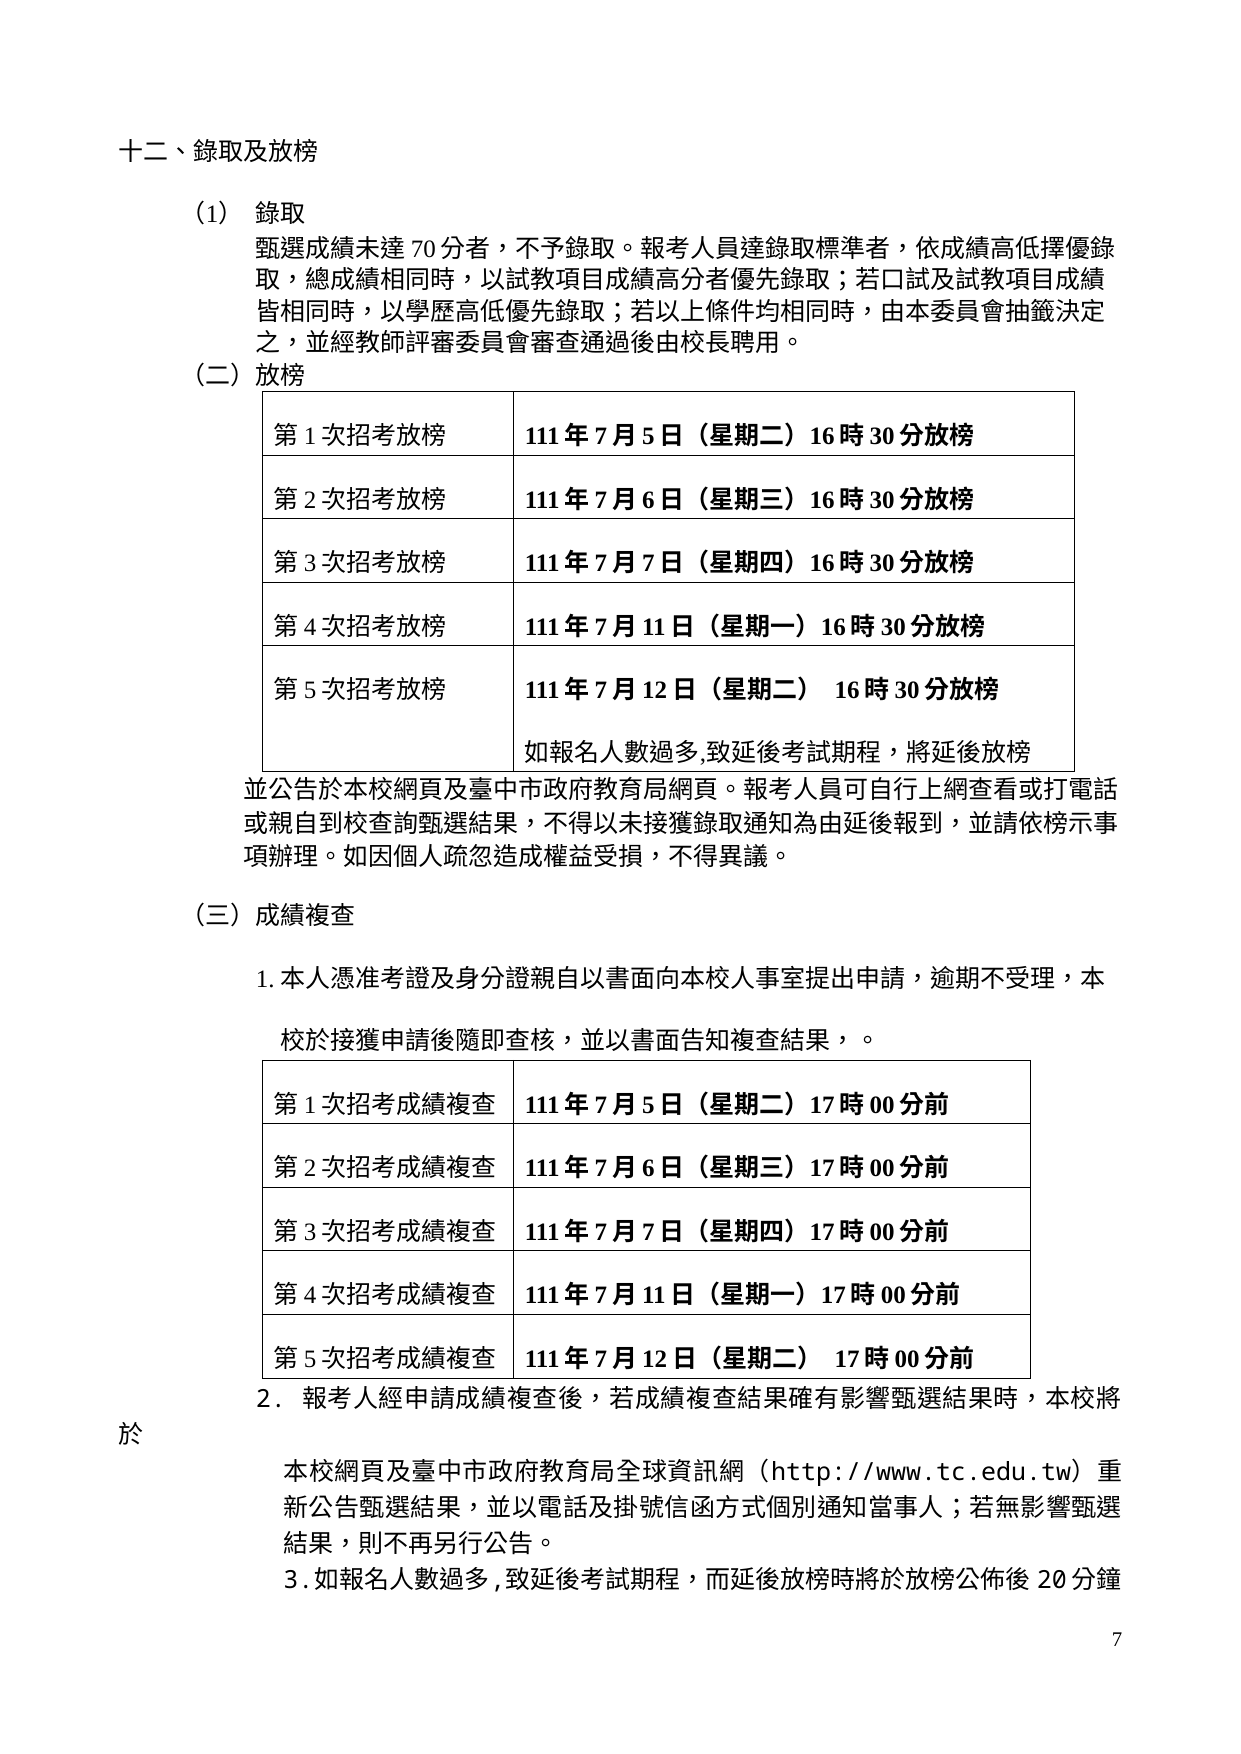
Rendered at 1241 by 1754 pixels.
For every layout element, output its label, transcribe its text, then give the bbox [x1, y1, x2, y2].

table_header 111年7月5日（星期二）17時00分前 [514, 1061, 1030, 1123]
table_cell 111年7月6日（星期三）17時00分前 [514, 1124, 1030, 1187]
table_cell 第4次招考放榜 [263, 583, 513, 645]
text 本校網頁及臺中市政府教育局全球資訊網（http://www.tc.edu.tw）重新公告甄選結果，並以電話及掛號信函方式個別通知當事人；若無影響甄選結果，則不再另行公告。 [283, 1451, 1122, 1560]
text 1. 本人憑准考證及身分證親自以書面向本校人事室提出申請，逾期不受理，本校於接獲申請後隨即查核，並以書面告知複查結果，。 [256, 935, 1122, 1060]
table_cell 111年7月12日（星期二） 17時00分前 [514, 1315, 1030, 1377]
text （二）放榜 [118, 358, 1122, 391]
table_cell 第2次招考放榜 [263, 456, 513, 518]
table_header 第1次招考放榜 [263, 392, 513, 454]
text 並公告於本校網頁及臺中市政府教育局網頁。報考人員可自行上網查看或打電話或親自到校查詢甄選結果，不得以未接獲錄取通知為由延後報到，並請依榜示事項辦理。如因個人疏忽造成權益受損，不得異議。 [243, 772, 1122, 872]
text 3.如報名人數過多,致延後考試期程，而延後放榜時將於放榜公佈後20分鐘 [118, 1560, 1122, 1596]
table_header 111年7月5日（星期二）16時30分放榜 [514, 392, 1074, 454]
table_cell 111年7月11日（星期一）17時00分前 [514, 1251, 1030, 1314]
list 錄取 [181, 170, 1122, 233]
table_cell 第4次招考成績複查 [263, 1251, 513, 1314]
table_cell 第5次招考成績複查 [263, 1315, 513, 1377]
table_cell 第2次招考成績複查 [263, 1124, 513, 1187]
table_cell 111年7月7日（星期四）17時00分前 [514, 1188, 1030, 1250]
table_cell 第5次招考放榜 [263, 646, 513, 771]
table_cell 111年7月7日（星期四）16時30分放榜 [514, 519, 1074, 582]
text 甄選成績未達70分者，不予錄取。報考人員達錄取標準者，依成績高低擇優錄取，總成績相同時，以試教項目成績高分者優先錄取；若口試及試教項目成績皆相同時，以學歷高低優先錄取；若以上條件均相同時，由本委員會抽籤決定之，並經教師評審委員會審查通過後由校長聘用。 [256, 233, 1122, 358]
table_cell 第3次招考成績複查 [263, 1188, 513, 1250]
table_cell 111年7月12日（星期二） 16時30分放榜 如報名人數過多,致延後考試期程，將延後放榜 [514, 646, 1074, 771]
text 十二、錄取及放榜 [118, 108, 1122, 170]
table_cell 第3次招考放榜 [263, 519, 513, 582]
table_header 第1次招考成績複查 [263, 1061, 513, 1123]
text 2. 報考人經申請成績複查後，若成績複查結果確有影響甄選結果時，本校將於 [118, 1378, 1122, 1451]
table_cell 111年7月11日（星期一）16時30分放榜 [514, 583, 1074, 645]
text （三）成績複查 [181, 872, 1122, 935]
table_cell 111年7月6日（星期三）16時30分放榜 [514, 456, 1074, 518]
